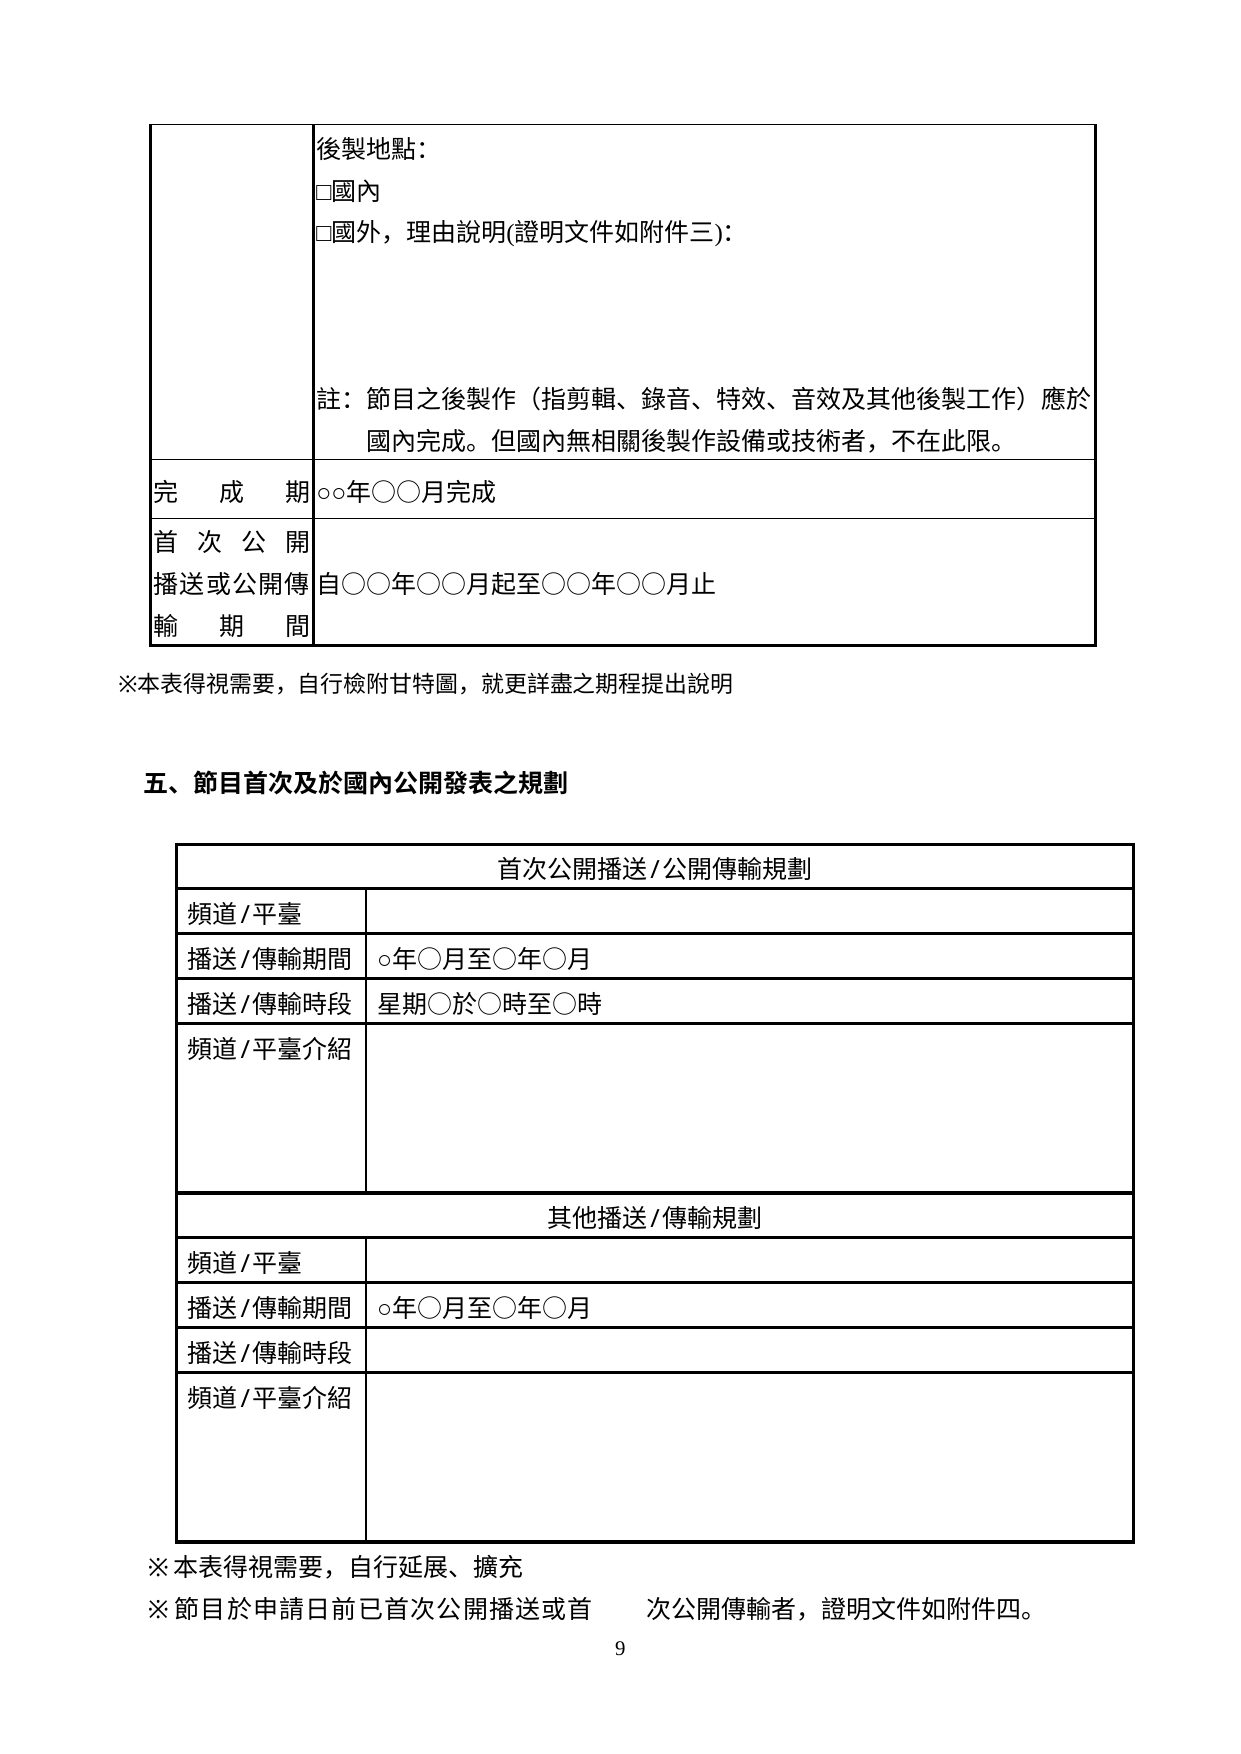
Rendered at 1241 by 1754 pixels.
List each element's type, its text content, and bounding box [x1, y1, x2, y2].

table_cell 播送/傳輸時段 [178, 1329, 365, 1371]
table_cell [367, 890, 1132, 932]
text ※本表得視需要，自行檢附甘特圖，就更詳盡之期程提出說明 [118, 665, 1122, 699]
table_cell 星期○於○時至○時 [367, 980, 1132, 1022]
table_cell 其他播送/傳輸規劃 [178, 1195, 1132, 1236]
table_cell 自○○年○○月起至○○年○○月止 [315, 519, 1094, 643]
text 五、節目首次及於國內公開發表之規劃 [143, 759, 1122, 801]
table_cell 後製地點： □國內 □國外，理由說明(證明文件如附件三)： 註：節目之後製作（指剪輯、錄音、特效、音效及其他後製工作）應於國內完成。但國內無相關後製作設備或技術者，不在此限。 [315, 125, 1094, 458]
table_header 首次公開播送/公開傳輸規劃 [178, 846, 1132, 887]
table_cell 頻道/平臺 [178, 890, 365, 932]
table_cell 完成期 [152, 460, 312, 517]
table_cell [367, 1329, 1132, 1371]
text ※本表得視需要，自行延展、擴充 [143, 1543, 1122, 1585]
table_cell 播送/傳輸期間 [178, 935, 365, 977]
table_cell 播送/傳輸時段 [178, 980, 365, 1022]
table_cell 頻道/平臺介紹 [178, 1374, 365, 1540]
text ※節目於申請日前已首次公開播送或首次公開傳輸者，證明文件如附件四。 [143, 1585, 1122, 1627]
table_cell 頻道/平臺 [178, 1239, 365, 1281]
table_cell 首次公開 播送或公開傳輸期間 [152, 519, 312, 643]
table_cell [152, 125, 312, 458]
table_cell [367, 1025, 1132, 1191]
table_cell [367, 1374, 1132, 1540]
table_cell [367, 1239, 1132, 1281]
table_cell ○年○月至○年○月 [367, 1284, 1132, 1326]
table_cell 頻道/平臺介紹 [178, 1025, 365, 1191]
table_cell 播送/傳輸期間 [178, 1284, 365, 1326]
table_cell ○年○月至○年○月 [367, 935, 1132, 977]
table_cell ○○年○○月完成 [315, 460, 1094, 517]
